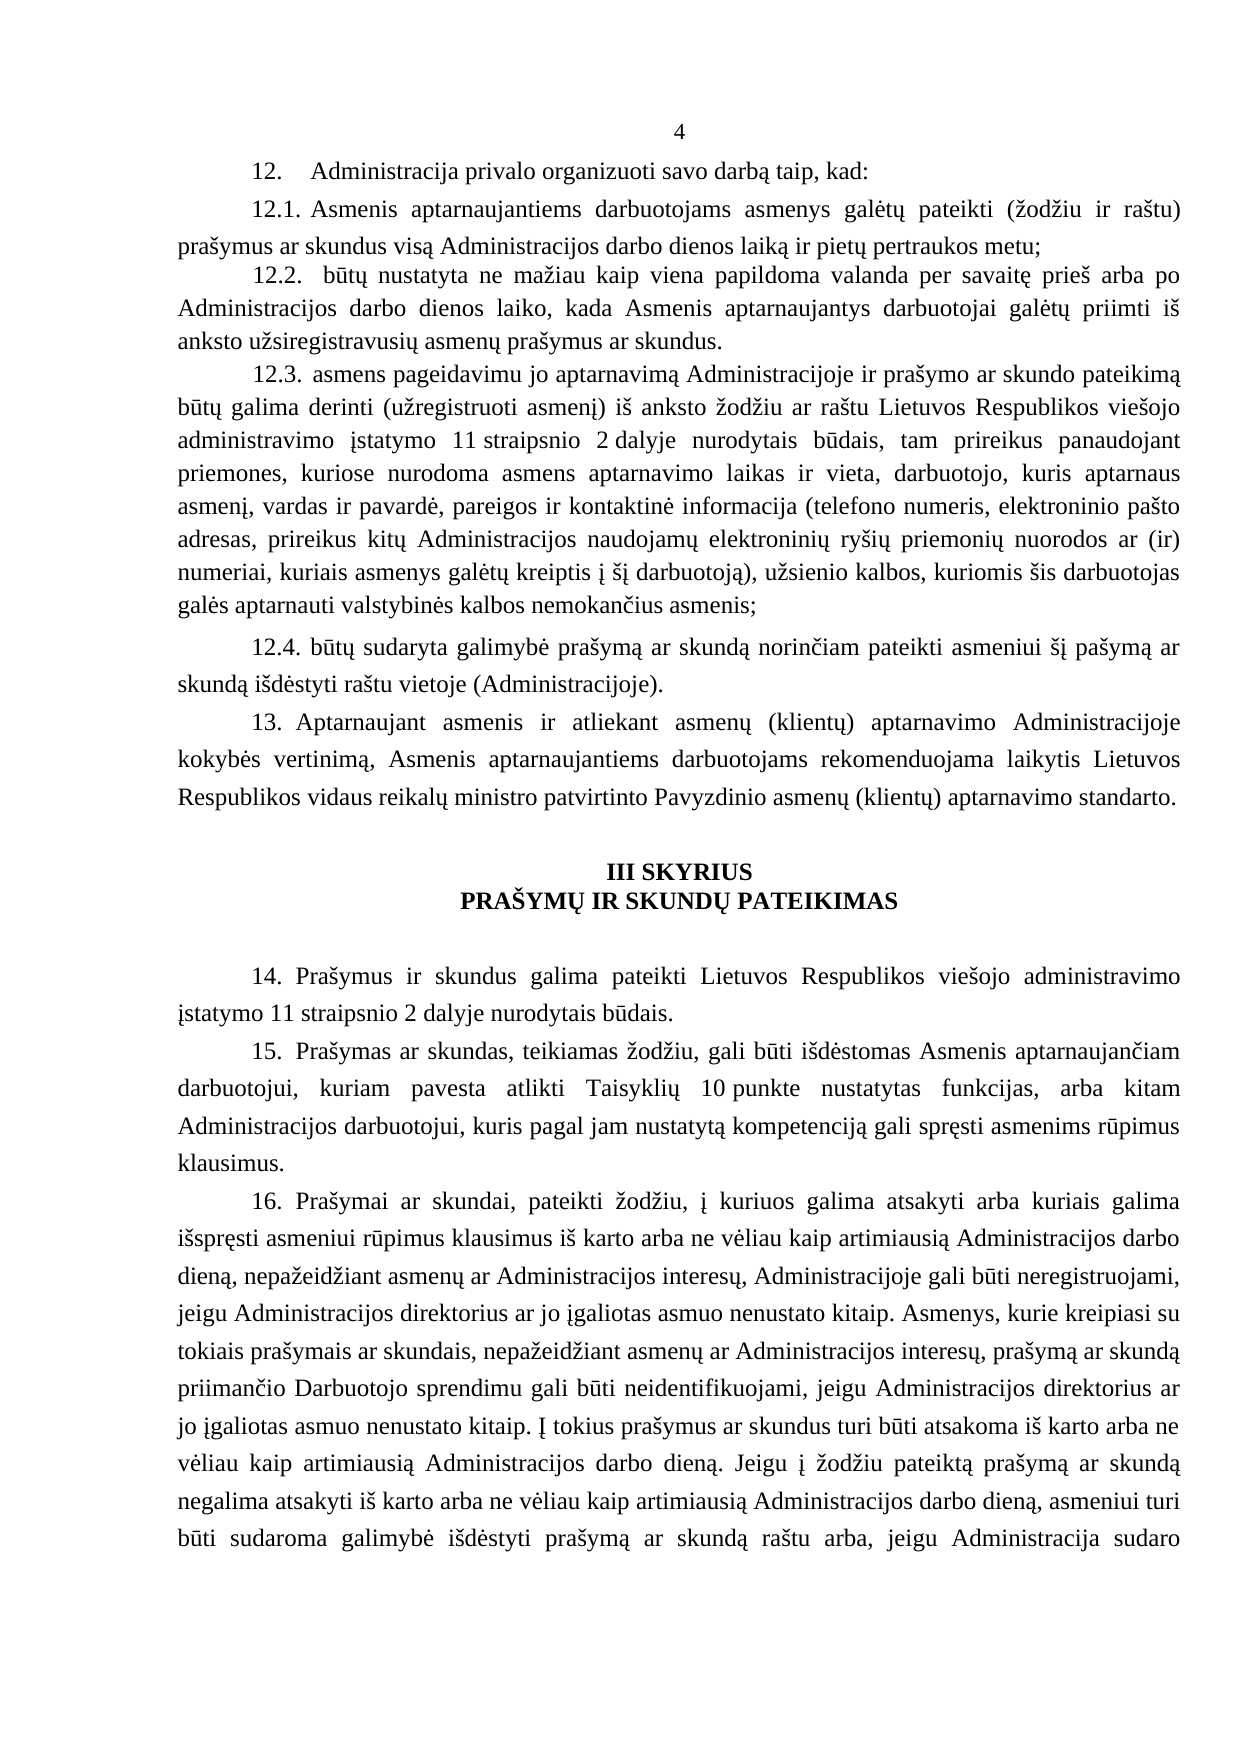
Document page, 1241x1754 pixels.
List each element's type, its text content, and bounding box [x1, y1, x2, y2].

text PRAŠYMŲ IR SKUNDŲ PATEIKIMAS [177, 886, 1181, 914]
text 14. Prašymus ir skundus galima pateikti Lietuvos Respublikos viešojo administravimo įstatymo 11 straipsnio 2 dalyje nurodytais būdais. [177, 952, 1181, 1027]
text 13. Aptarnaujant asmenis ir atliekant asmenų (klientų) aptarnavimo Administracijoje kokybės vertinimą, Asmenis aptarnaujantiems darbuotojams rekomenduojama laikytis Lietuvos Respublikos vidaus reikalų ministro patvirtinto Pavyzdinio asmenų (klientų) aptarnavimo standarto. [177, 698, 1181, 811]
text 12.3. asmens pageidavimu jo aptarnavimą Administracijoje ir prašymo ar skundo pateikimą būtų galima derinti (užregistruoti asmenį) iš anksto žodžiu ar raštu Lietuvos Respublikos viešojo administravimo įstatymo 11 straipsnio 2 dalyje nurodytais būdais, tam prireikus panaudojant priemones, kuriose nurodoma asmens aptarnavimo laikas ir vieta, darbuotojo, kuris aptarnaus asmenį, vardas ir pavardė, pareigos ir kontaktinė informacija (telefono numeris, elektroninio pašto adresas, prireikus kitų Administracijos naudojamų elektroninių ryšių priemonių nuorodos ar (ir) numeriai, kuriais asmenys galėtų kreiptis į šį darbuotoją), užsienio kalbos, kuriomis šis darbuotojas galės aptarnauti valstybinės kalbos nemokančius asmenis; [177, 359, 1181, 619]
text 15. Prašymas ar skundas, teikiamas žodžiu, gali būti išdėstomas Asmenis aptarnaujančiam darbuotojui, kuriam pavesta atlikti Taisyklių 10 punkte nustatytas funkcijas, arba kitam Administracijos darbuotojui, kuris pagal jam nustatytą kompetenciją gali spręsti asmenims rūpimus klausimus. [177, 1027, 1181, 1177]
text III SKYRIUS [177, 848, 1181, 886]
text 12.4. būtų sudaryta galimybė prašymą ar skundą norinčiam pateikti asmeniui šį pašymą ar skundą išdėstyti raštu vietoje (Administracijoje). [177, 623, 1181, 698]
text 12.2. būtų nustatyta ne mažiau kaip viena papildoma valanda per savaitę prieš arba po Administracijos darbo dienos laiko, kada Asmenis aptarnaujantys darbuotojai galėtų priimti iš anksto užsiregistravusių asmenų prašymus ar skundus. [177, 260, 1181, 355]
text 16. Prašymai ar skundai, pateikti žodžiu, į kuriuos galima atsakyti arba kuriais galima išspręsti asmeniui rūpimus klausimus iš karto arba ne vėliau kaip artimiausią Administracijos darbo dieną, nepažeidžiant asmenų ar Administracijos interesų, Administracijoje gali būti neregistruojami, jeigu Administracijos direktorius ar jo įgaliotas asmuo nenustato kitaip. Asmenys, kurie kreipiasi su tokiais prašymais ar skundais, nepažeidžiant asmenų ar Administracijos interesų, prašymą ar skundą priimančio Darbuotojo sprendimu gali būti neidentifikuojami, jeigu Administracijos direktorius ar jo įgaliotas asmuo nenustato kitaip. Į tokius prašymus ar skundus turi būti atsakoma iš karto arba ne vėliau kaip artimiausią Administracijos darbo dieną. Jeigu į žodžiu pateiktą prašymą ar skundą negalima atsakyti iš karto arba ne vėliau kaip artimiausią Administracijos darbo dieną, asmeniui turi būti sudaroma galimybė išdėstyti prašymą ar skundą raštu arba, jeigu Administracija sudaro [177, 1177, 1181, 1552]
text 12.1. Asmenis aptarnaujantiems darbuotojams asmenys galėtų pateikti (žodžiu ir raštu) prašymus ar skundus visą Administracijos darbo dienos laiką ir pietų pertraukos metu; [177, 185, 1181, 260]
text 12. Administracija privalo organizuoti savo darbą taip, kad: [177, 148, 1181, 185]
